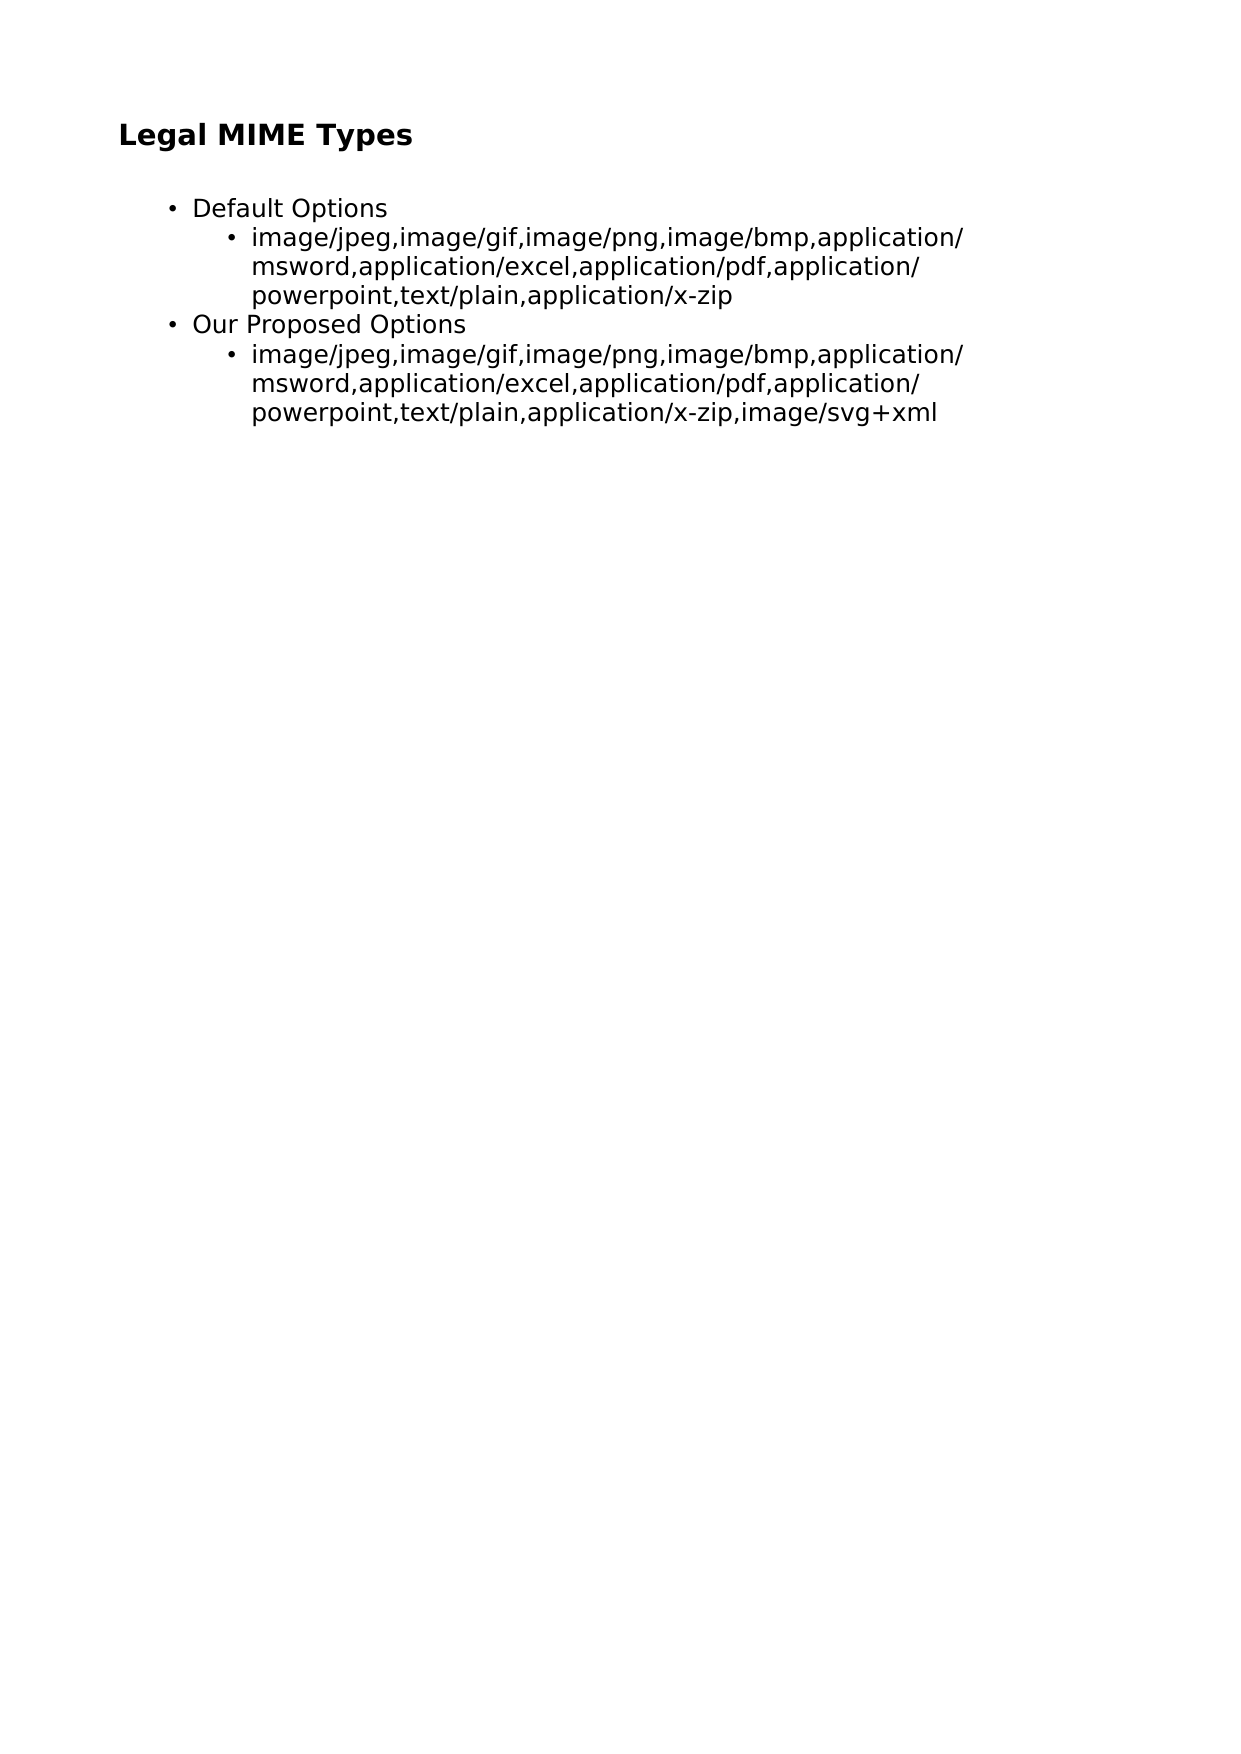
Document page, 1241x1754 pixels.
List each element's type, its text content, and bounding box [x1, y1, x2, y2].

list Default Options [177, 194, 1122, 223]
list Our Proposed Options [177, 311, 1122, 340]
list image/jpeg,image/gif,image/png,image/bmp,application/msword,application/excel,application/pdf,application/powerpoint,text/plain,application/x-zip [236, 223, 1122, 311]
list image/jpeg,image/gif,image/png,image/bmp,application/msword,application/excel,application/pdf,application/powerpoint,text/plain,application/x-zip,image/svg+xml [236, 340, 1122, 427]
subtitle Legal MIME Types [118, 118, 1122, 152]
